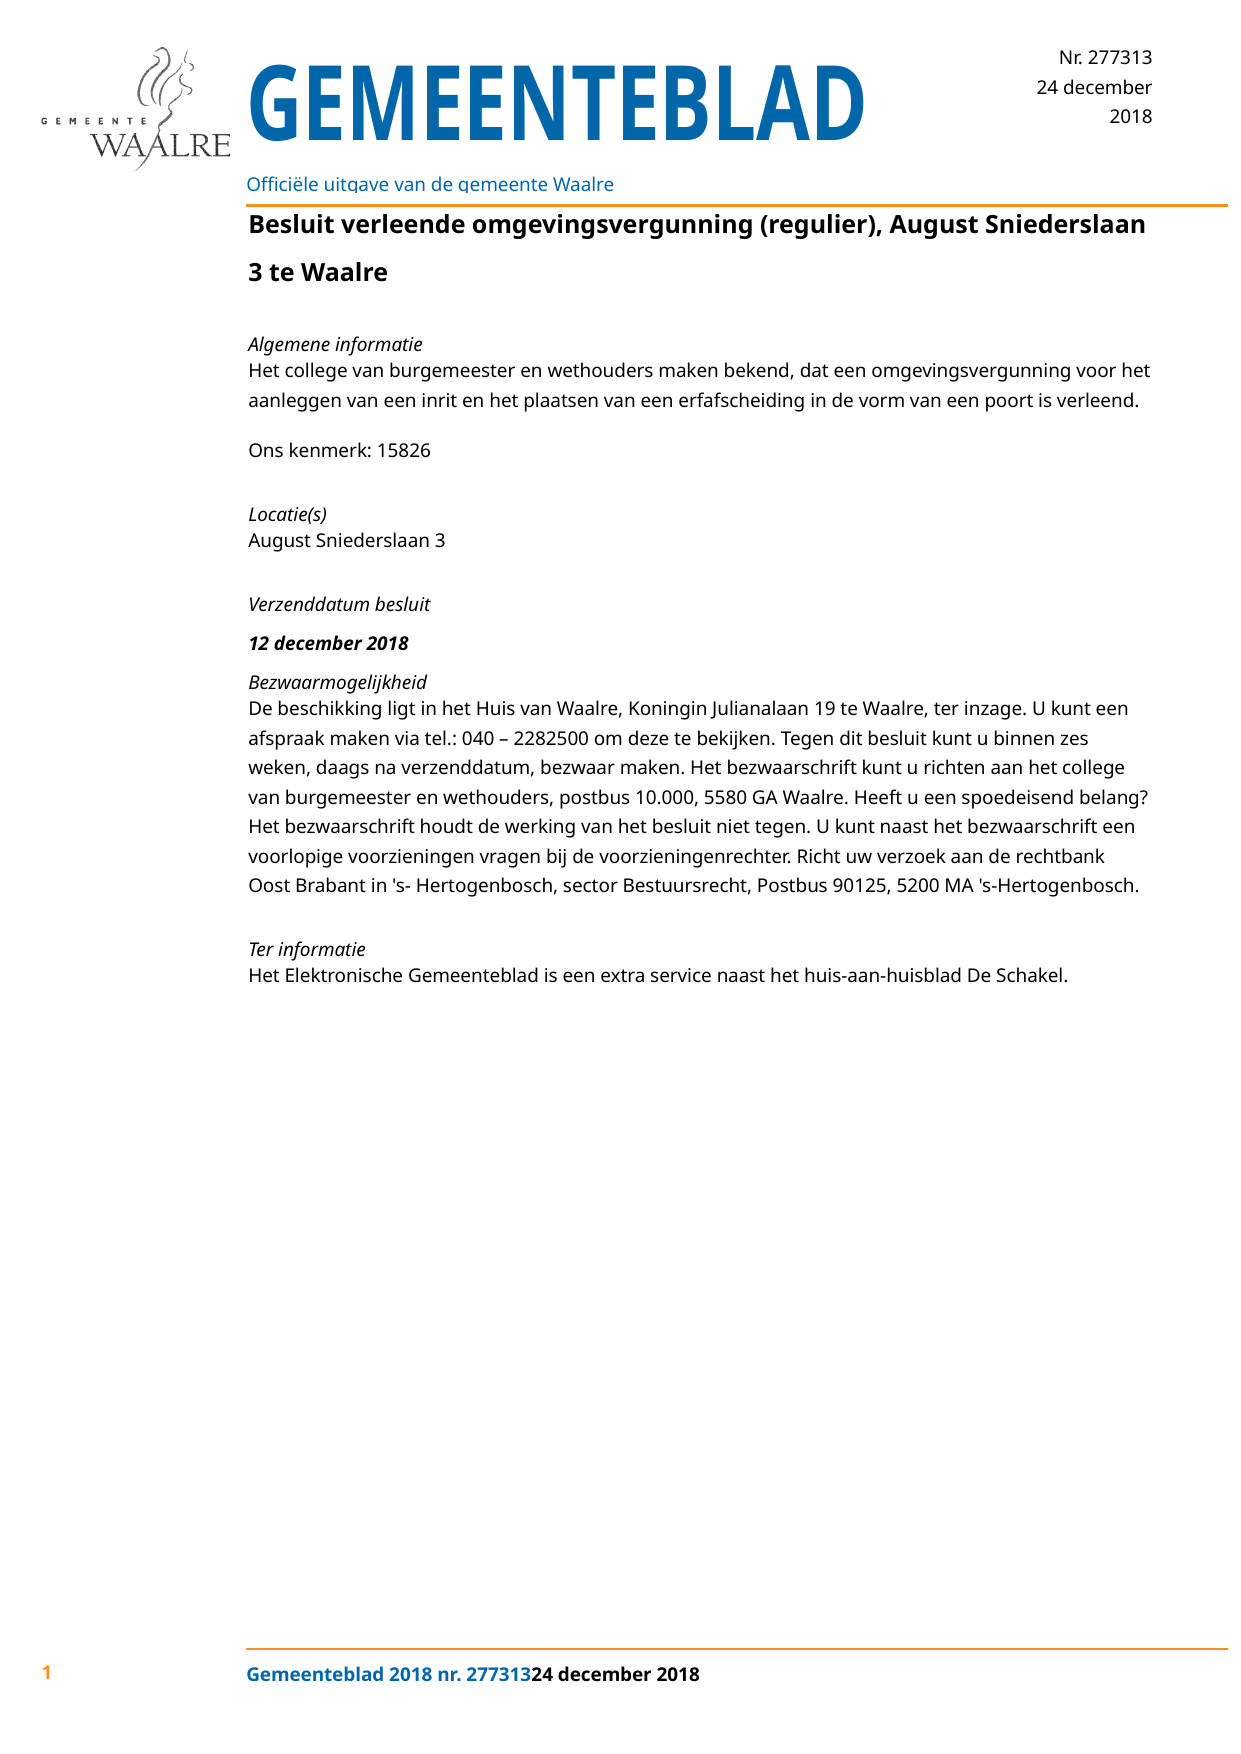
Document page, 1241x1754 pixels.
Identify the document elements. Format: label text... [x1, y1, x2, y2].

text De beschikking ligt in het Huis van Waalre, Koningin Julianalaan 19 te Waalre, ter inzage. U kunt een afspraak maken via tel.: 040 – 2282500 om deze te bekijken. Tegen dit besluit kunt u binnen zes weken, daags na verzenddatum, bezwaar maken. Het bezwaarschrift kunt u richten aan het college van burgemeester en wethouders, postbus 10.000, 5580 GA Waalre. Heeft u een spoedeisend belang? Het bezwaarschrift houdt de werking van het besluit niet tegen. U kunt naast het bezwaarschrift een voorlopige voorzieningen vragen bij de voorzieningenrechter. Richt uw verzoek aan de rechtbank Oost Brabant in 's- Hertogenbosch, sector Bestuursrecht, Postbus 90125, 5200 MA 's-Hertogenbosch. [248, 695, 1152, 898]
text Bezwaarmogelijkheid [248, 669, 1152, 695]
text Ter informatie [248, 937, 1152, 962]
text Verzenddatum besluit [248, 591, 1152, 617]
text Besluit verleende omgevingsvergunning (regulier), August Sniederslaan 3 te Waalre [248, 207, 1152, 288]
picture [41, 47, 231, 172]
text Het college van burgemeester en wethouders maken bekend, dat een omgevingsvergunning voor het aanleggen van een inrit en het plaatsen van een erfafscheiding in de vorm van een poort is verleend. [248, 357, 1152, 412]
text Locatie(s) [248, 501, 1152, 527]
text Het Elektronische Gemeenteblad is een extra service naast het huis-aan-huisblad De Schakel. [248, 962, 1152, 988]
text Algemene informatie [248, 331, 1152, 357]
text 12 december 2018 [248, 630, 1152, 656]
text August Sniederslaan 3 [248, 527, 1152, 553]
text Ons kenmerk: 15826 [248, 437, 1152, 463]
